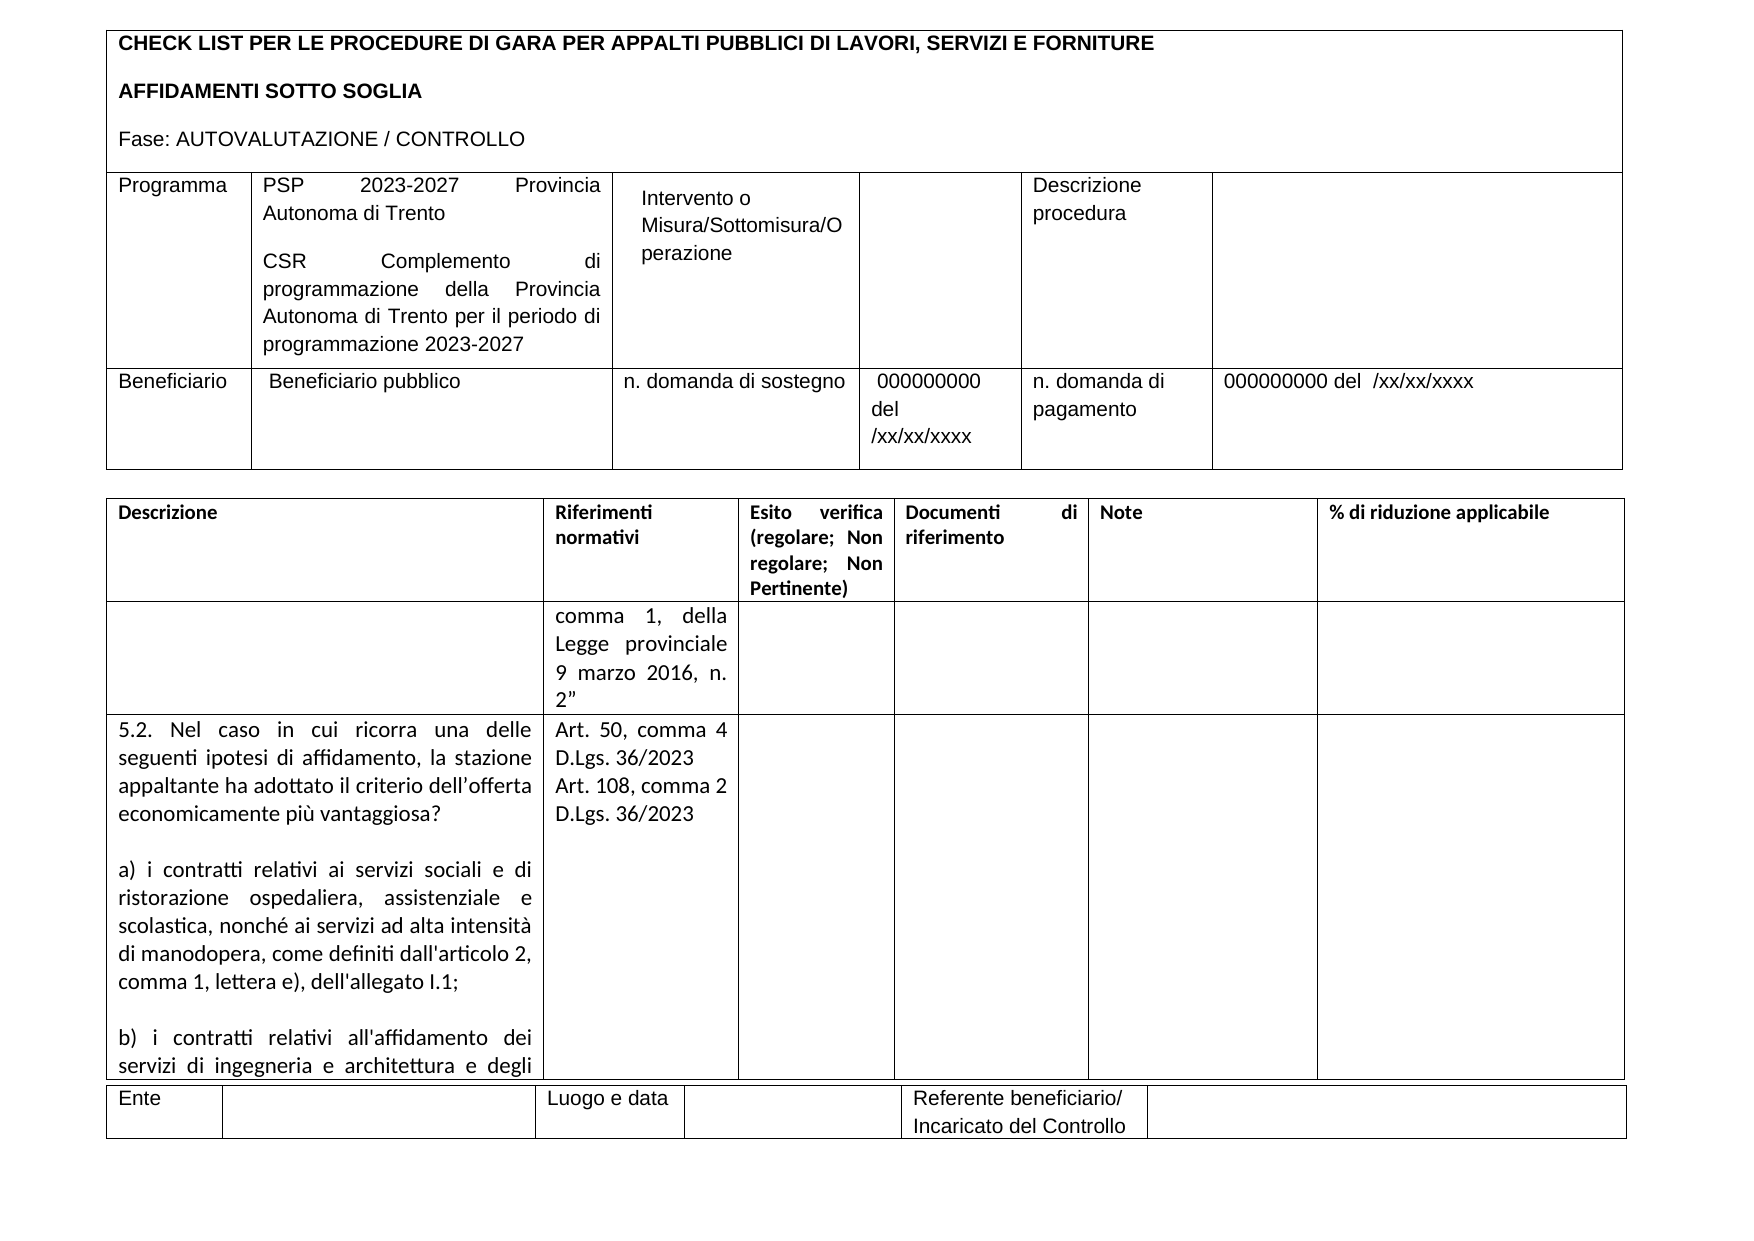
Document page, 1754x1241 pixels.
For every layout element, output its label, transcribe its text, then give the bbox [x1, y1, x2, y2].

table_header Descrizione [107, 499, 543, 601]
table_cell [1318, 602, 1624, 714]
table_cell [739, 715, 894, 1079]
table_header Documenti di riferimento [895, 499, 1088, 601]
table_cell [895, 602, 1088, 714]
table_cell [895, 715, 1088, 1079]
table_header Esito verifica (regolare; Non regolare; Non Pertinente) [739, 499, 894, 601]
table_cell comma 1, della Legge provinciale 9 marzo 2016, n. 2” [544, 602, 738, 714]
table_cell [1089, 602, 1317, 714]
table_header % di riduzione applicabile [1318, 499, 1624, 601]
table_cell [1318, 715, 1624, 1079]
table_header Note [1089, 499, 1317, 601]
table_cell [739, 602, 894, 714]
table_cell 5.2. Nel caso in cui ricorra una delle seguenti ipotesi di affidamento, la stazione appaltante ha adottato il criterio dell’offerta economicamente più vantaggiosa? a) i contratti relativi ai servizi sociali e di ristorazione ospedaliera, assistenziale e scolastica, nonché ai servizi ad alta intensità di manodopera, come definiti dall'articolo 2, comma 1, lettera e), dell'allegato I.1; b) i contratti relativi all'affidamento dei servizi di ingegneria e architettura e degli [107, 715, 543, 1079]
table_header Riferimenti normativi [544, 499, 738, 601]
table_cell Art. 50, comma 4 D.Lgs. 36/2023 Art. 108, comma 2 D.Lgs. 36/2023 [544, 715, 738, 1079]
table_cell [1089, 715, 1317, 1079]
table_cell [107, 602, 543, 714]
